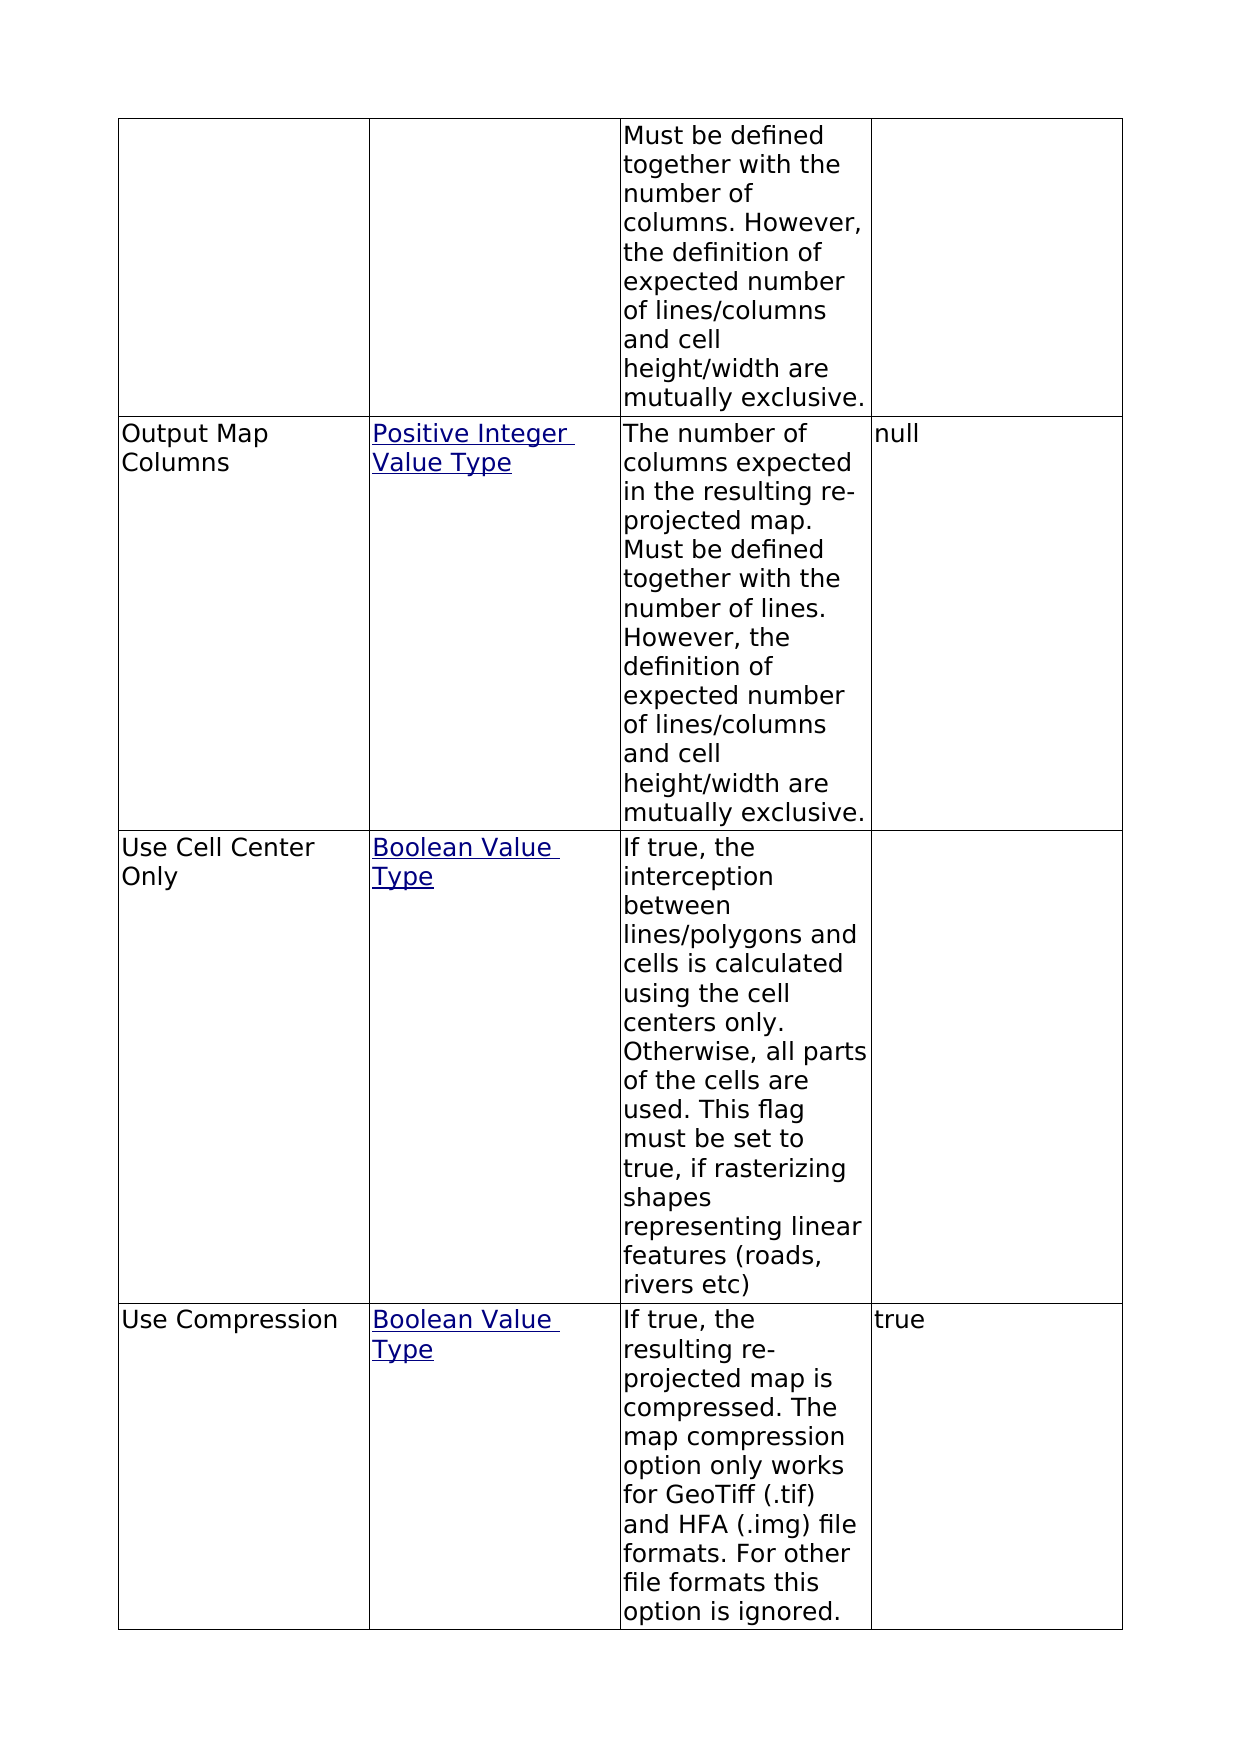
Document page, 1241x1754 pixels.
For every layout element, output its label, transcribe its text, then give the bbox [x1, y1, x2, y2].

table_cell Output Map Columns [119, 417, 369, 830]
table_cell [370, 119, 620, 416]
table_cell The number of columns expected in the resulting re-projected map. Must be defined together with the number of lines. However, the definition of expected number of lines/columns and cell height/width are mutually exclusive. [621, 417, 871, 830]
table_cell [872, 831, 1122, 1303]
table_cell If true, the interception between lines/polygons and cells is calculated using the cell centers only. Otherwise, all parts of the cells are used. This flag must be set to true, if rasterizing shapes representing linear features (roads, rivers etc) [621, 831, 871, 1303]
table_cell [119, 119, 369, 416]
table_cell true [872, 1304, 1122, 1629]
table_cell Boolean Value Type [370, 1304, 620, 1629]
table_cell Boolean Value Type [370, 831, 620, 1303]
table_cell [872, 119, 1122, 416]
table_cell Positive Integer Value Type [370, 417, 620, 830]
table_cell null [872, 417, 1122, 830]
table_cell Must be defined together with the number of columns. However, the definition of expected number of lines/columns and cell height/width are mutually exclusive. [621, 119, 871, 416]
table_cell Use Cell Center Only [119, 831, 369, 1303]
table_cell If true, the resulting re-projected map is compressed. The map compression option only works for GeoTiff (.tif) and HFA (.img) file formats. For other file formats this option is ignored. [621, 1304, 871, 1629]
table_cell Use Compression [119, 1304, 369, 1629]
